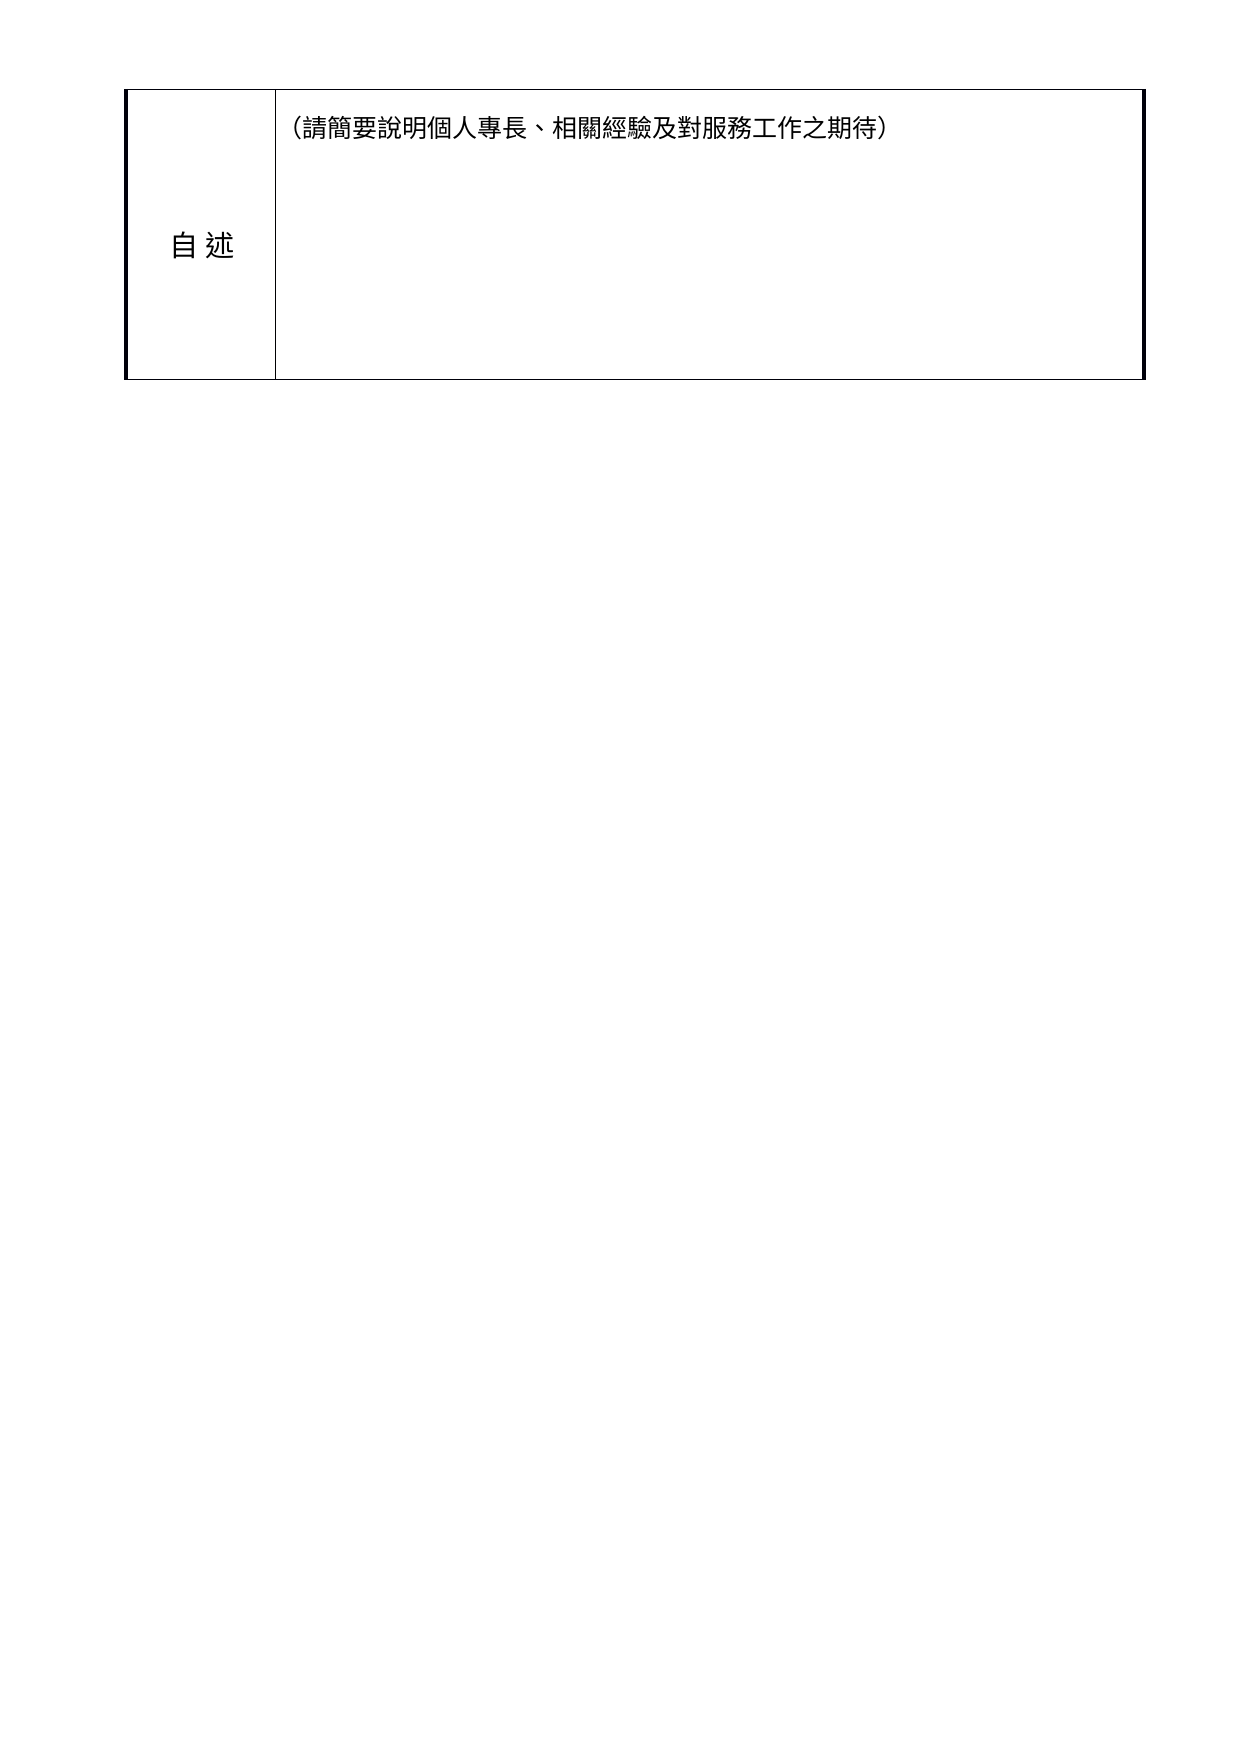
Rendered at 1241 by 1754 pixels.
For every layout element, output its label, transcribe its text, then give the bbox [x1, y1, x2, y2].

table_cell 自 述 [128, 90, 275, 379]
table_cell （請簡要說明個人專長、相關經驗及對服務工作之期待） [276, 90, 1142, 379]
